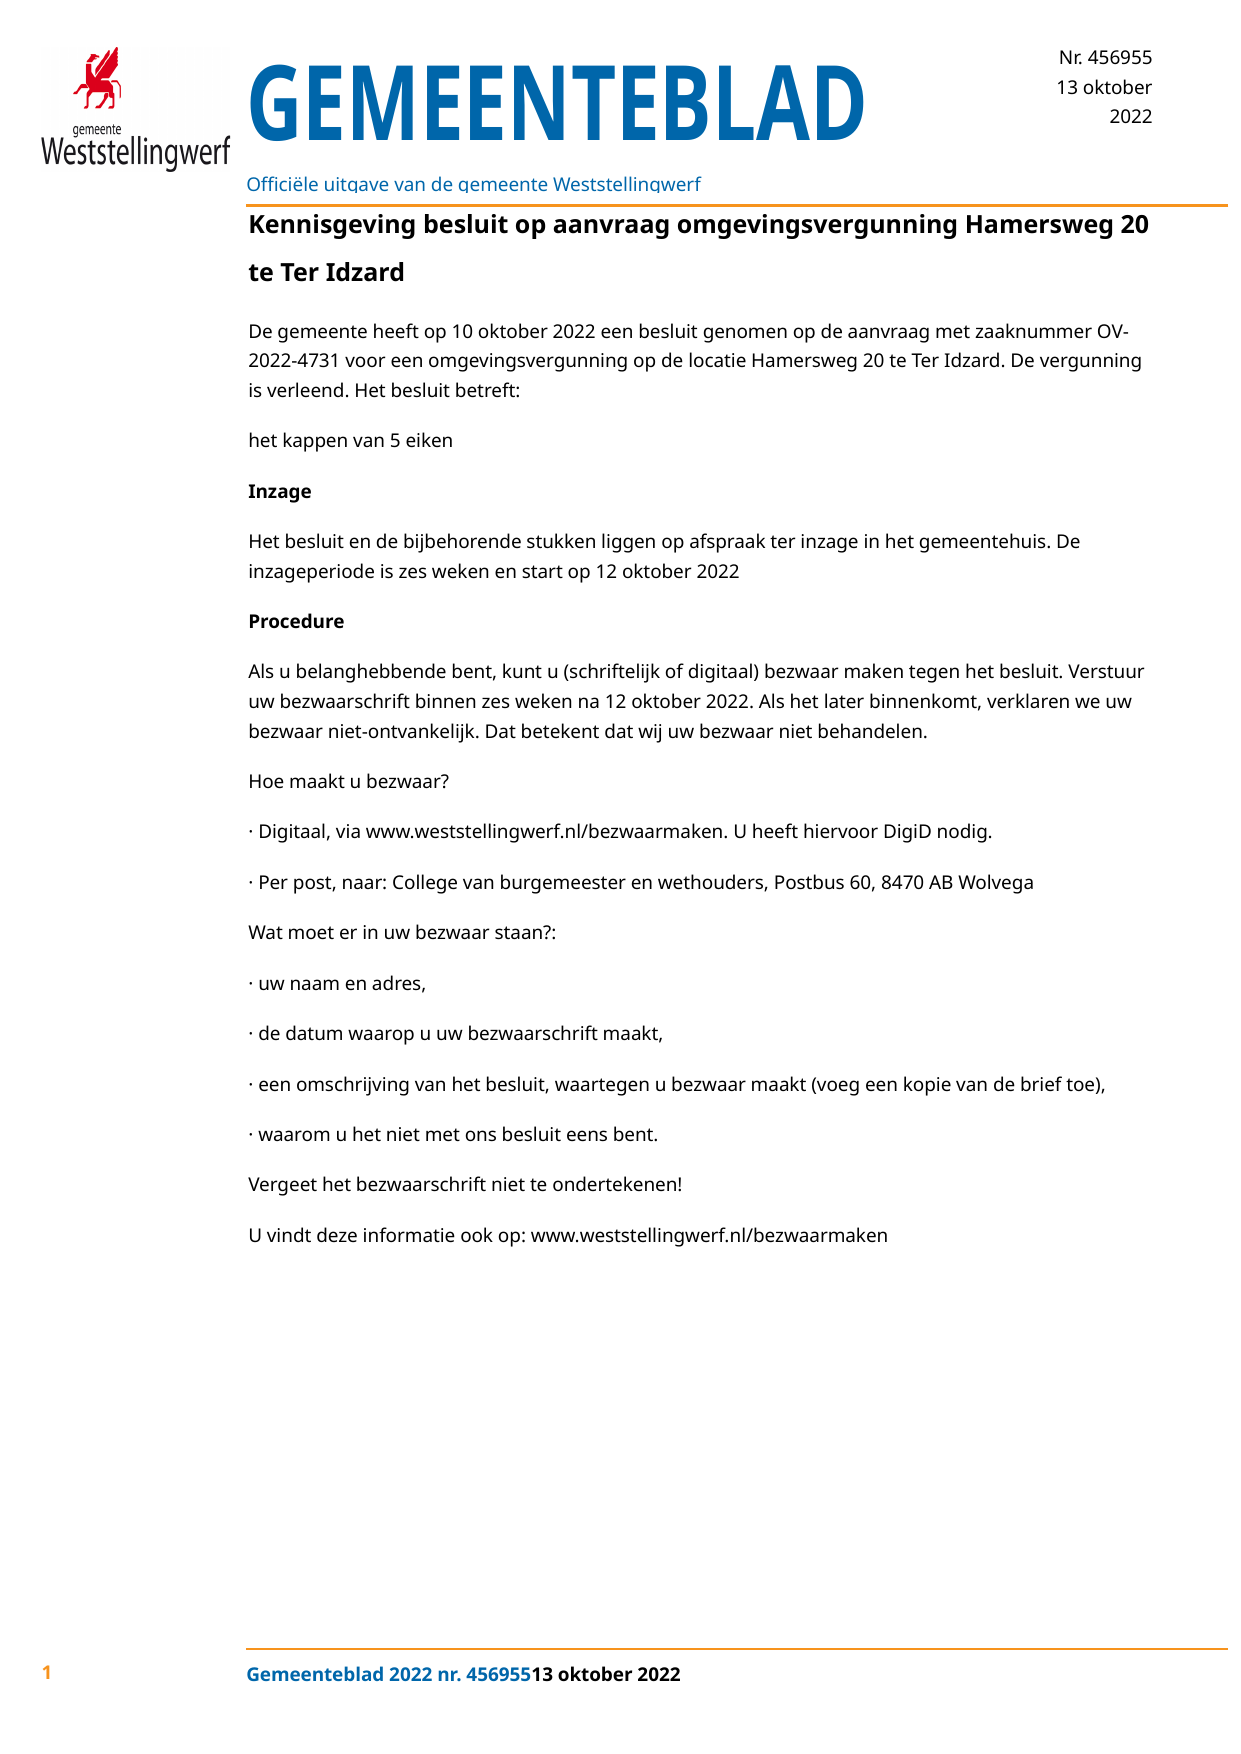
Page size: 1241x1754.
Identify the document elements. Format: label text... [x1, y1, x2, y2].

text Het besluit en de bijbehorende stukken liggen op afspraak ter inzage in het gemeentehuis. De inzageperiode is zes weken en start op 12 oktober 2022 [248, 528, 1152, 584]
text Inzage [248, 478, 1152, 504]
text Als u belanghebbende bent, kunt u (schriftelijk of digitaal) bezwaar maken tegen het besluit. Verstuur uw bezwaarschrift binnen zes weken na 12 oktober 2022. Als het later binnenkomt, verklaren we uw bezwaar niet-ontvankelijk. Dat betekent dat wij uw bezwaar niet behandelen. [248, 659, 1152, 744]
text · Per post, naar: College van burgemeester en wethouders, Postbus 60, 8470 AB Wolvega [248, 869, 1152, 895]
text Procedure [248, 608, 1152, 634]
text Hoe maakt u bezwaar? [248, 768, 1152, 794]
text · Digitaal, via www.weststellingwerf.nl/bezwaarmaken. U heeft hiervoor DigiD nodig. [248, 819, 1152, 844]
picture [41, 47, 231, 172]
text · uw naam en adres, [248, 970, 1152, 996]
text · een omschrijving van het besluit, waartegen u bezwaar maakt (voeg een kopie van de brief toe), [248, 1071, 1152, 1097]
text Wat moet er in uw bezwaar staan?: [248, 919, 1152, 945]
text De gemeente heeft op 10 oktober 2022 een besluit genomen op de aanvraag met zaaknummer OV-2022-4731 voor een omgevingsvergunning op de locatie Hamersweg 20 te Ter Idzard. De vergunning is verleend. Het besluit betreft: [248, 318, 1152, 403]
text Vergeet het bezwaarschrift niet te ondertekenen! [248, 1172, 1152, 1197]
text Kennisgeving besluit op aanvraag omgevingsvergunning Hamersweg 20 te Ter Idzard [248, 207, 1152, 288]
text U vindt deze informatie ook op: www.weststellingwerf.nl/bezwaarmaken [248, 1222, 1152, 1248]
text · waarom u het niet met ons besluit eens bent. [248, 1121, 1152, 1147]
text · de datum waarop u uw bezwaarschrift maakt, [248, 1020, 1152, 1046]
text het kappen van 5 eiken [248, 427, 1152, 453]
